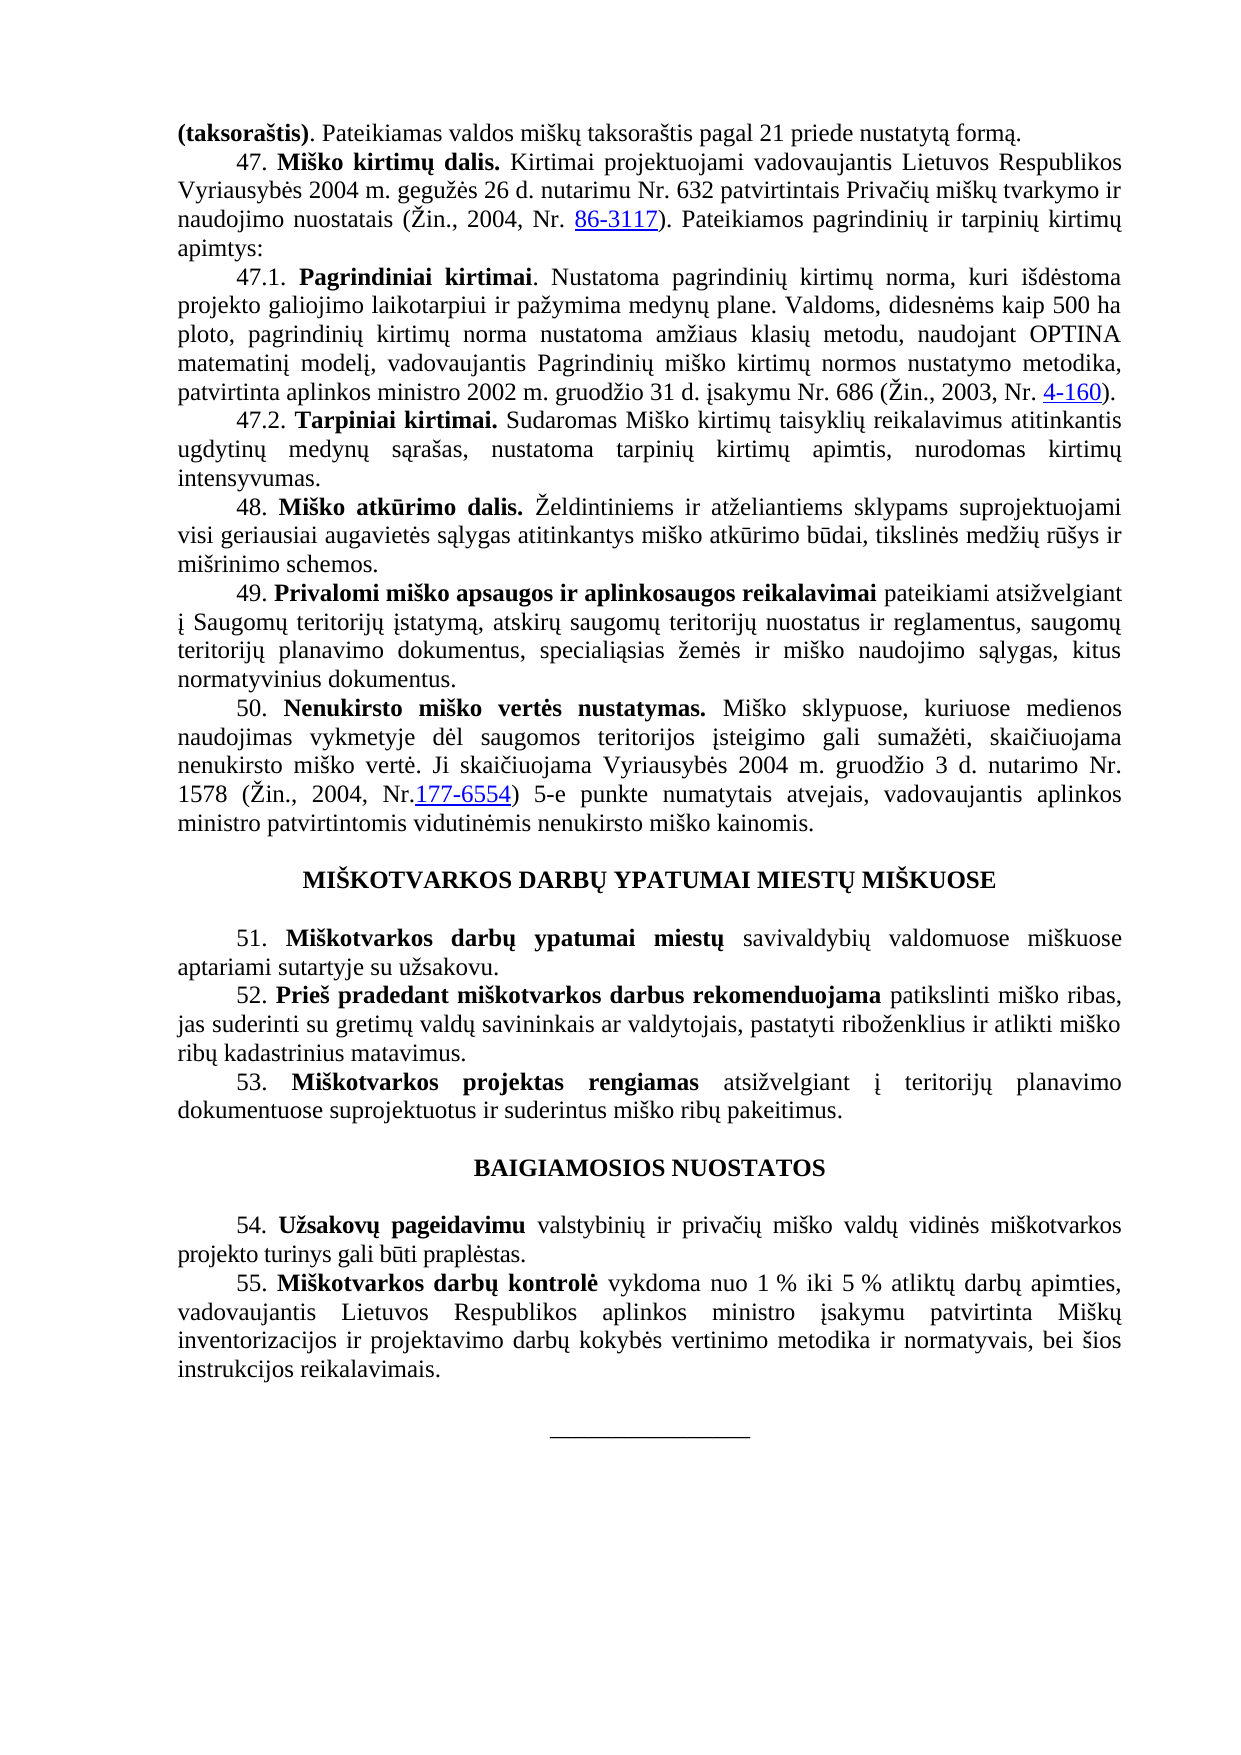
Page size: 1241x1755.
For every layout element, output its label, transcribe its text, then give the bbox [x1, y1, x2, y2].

text MIŠKOTVARKOS DARBŲ YPATUMAI MIESTŲ MIŠKUOSE [177, 866, 1122, 894]
text (taksoraštis). Pateikiamas valdos miškų taksoraštis pagal 21 priede nustatytą formą. [177, 118, 1122, 147]
text 47. Miško kirtimų dalis. Kirtimai projektuojami vadovaujantis Lietuvos Respublikos Vyriausybės 2004 m. gegužės 26 d. nutarimu Nr. 632 patvirtintais Privačių miškų tvarkymo ir naudojimo nuostatais (Žin., 2004, Nr. 86-3117). Pateikiamos pagrindinių ir tarpinių kirtimų apimtys: [177, 147, 1122, 262]
text 55. Miškotvarkos darbų kontrolė vykdoma nuo 1 % iki 5 % atliktų darbų apimties, vadovaujantis Lietuvos Respublikos aplinkos ministro įsakymu patvirtinta Miškų inventorizacijos ir projektavimo darbų kokybės vertinimo metodika ir normatyvais, bei šios instrukcijos reikalavimais. [177, 1268, 1122, 1383]
text 51. Miškotvarkos darbų ypatumai miestų savivaldybių valdomuose miškuose aptariami sutartyje su užsakovu. [177, 923, 1122, 981]
text 52. Prieš pradedant miškotvarkos darbus rekomenduojama patikslinti miško ribas, jas suderinti su gretimų valdų savininkais ar valdytojais, pastatyti riboženklius ir atlikti miško ribų kadastrinius matavimus. [177, 981, 1122, 1067]
text 49. Privalomi miško apsaugos ir aplinkosaugos reikalavimai pateikiami atsižvelgiant į Saugomų teritorijų įstatymą, atskirų saugomų teritorijų nuostatus ir reglamentus, saugomų teritorijų planavimo dokumentus, specialiąsias žemės ir miško naudojimo sąlygas, kitus normatyvinius dokumentus. [177, 578, 1122, 693]
text ________________ [177, 1412, 1122, 1441]
text 53. Miškotvarkos projektas rengiamas atsižvelgiant į teritorijų planavimo dokumentuose suprojektuotus ir suderintus miško ribų pakeitimus. [177, 1067, 1122, 1124]
text 48. Miško atkūrimo dalis. Želdintiniems ir atželiantiems sklypams suprojektuojami visi geriausiai augavietės sąlygas atitinkantys miško atkūrimo būdai, tikslinės medžių rūšys ir mišrinimo schemos. [177, 492, 1122, 578]
text BAIGIAMOSIOS NUOSTATOS [177, 1153, 1122, 1182]
text 47.1. Pagrindiniai kirtimai. Nustatoma pagrindinių kirtimų norma, kuri išdėstoma projekto galiojimo laikotarpiui ir pažymima medynų plane. Valdoms, didesnėms kaip 500 ha ploto, pagrindinių kirtimų norma nustatoma amžiaus klasių metodu, naudojant OPTINA matematinį modelį, vadovaujantis Pagrindinių miško kirtimų normos nustatymo metodika, patvirtinta aplinkos ministro 2002 m. gruodžio 31 d. įsakymu Nr. 686 (Žin., 2003, Nr. 4-160). [177, 262, 1122, 406]
text 50. Nenukirsto miško vertės nustatymas. Miško sklypuose, kuriuose medienos naudojimas vykmetyje dėl saugomos teritorijos įsteigimo gali sumažėti, skaičiuojama nenukirsto miško vertė. Ji skaičiuojama Vyriausybės 2004 m. gruodžio 3 d. nutarimo Nr. 1578 (Žin., 2004, Nr.177-6554) 5-e punkte numatytais atvejais, vadovaujantis aplinkos ministro patvirtintomis vidutinėmis nenukirsto miško kainomis. [177, 693, 1122, 837]
text 54. Užsakovų pageidavimu valstybinių ir privačių miško valdų vidinės miškotvarkos projekto turinys gali būti praplėstas. [177, 1211, 1122, 1268]
text 47.2. Tarpiniai kirtimai. Sudaromas Miško kirtimų taisyklių reikalavimus atitinkantis ugdytinų medynų sąrašas, nustatoma tarpinių kirtimų apimtis, nurodomas kirtimų intensyvumas. [177, 406, 1122, 492]
